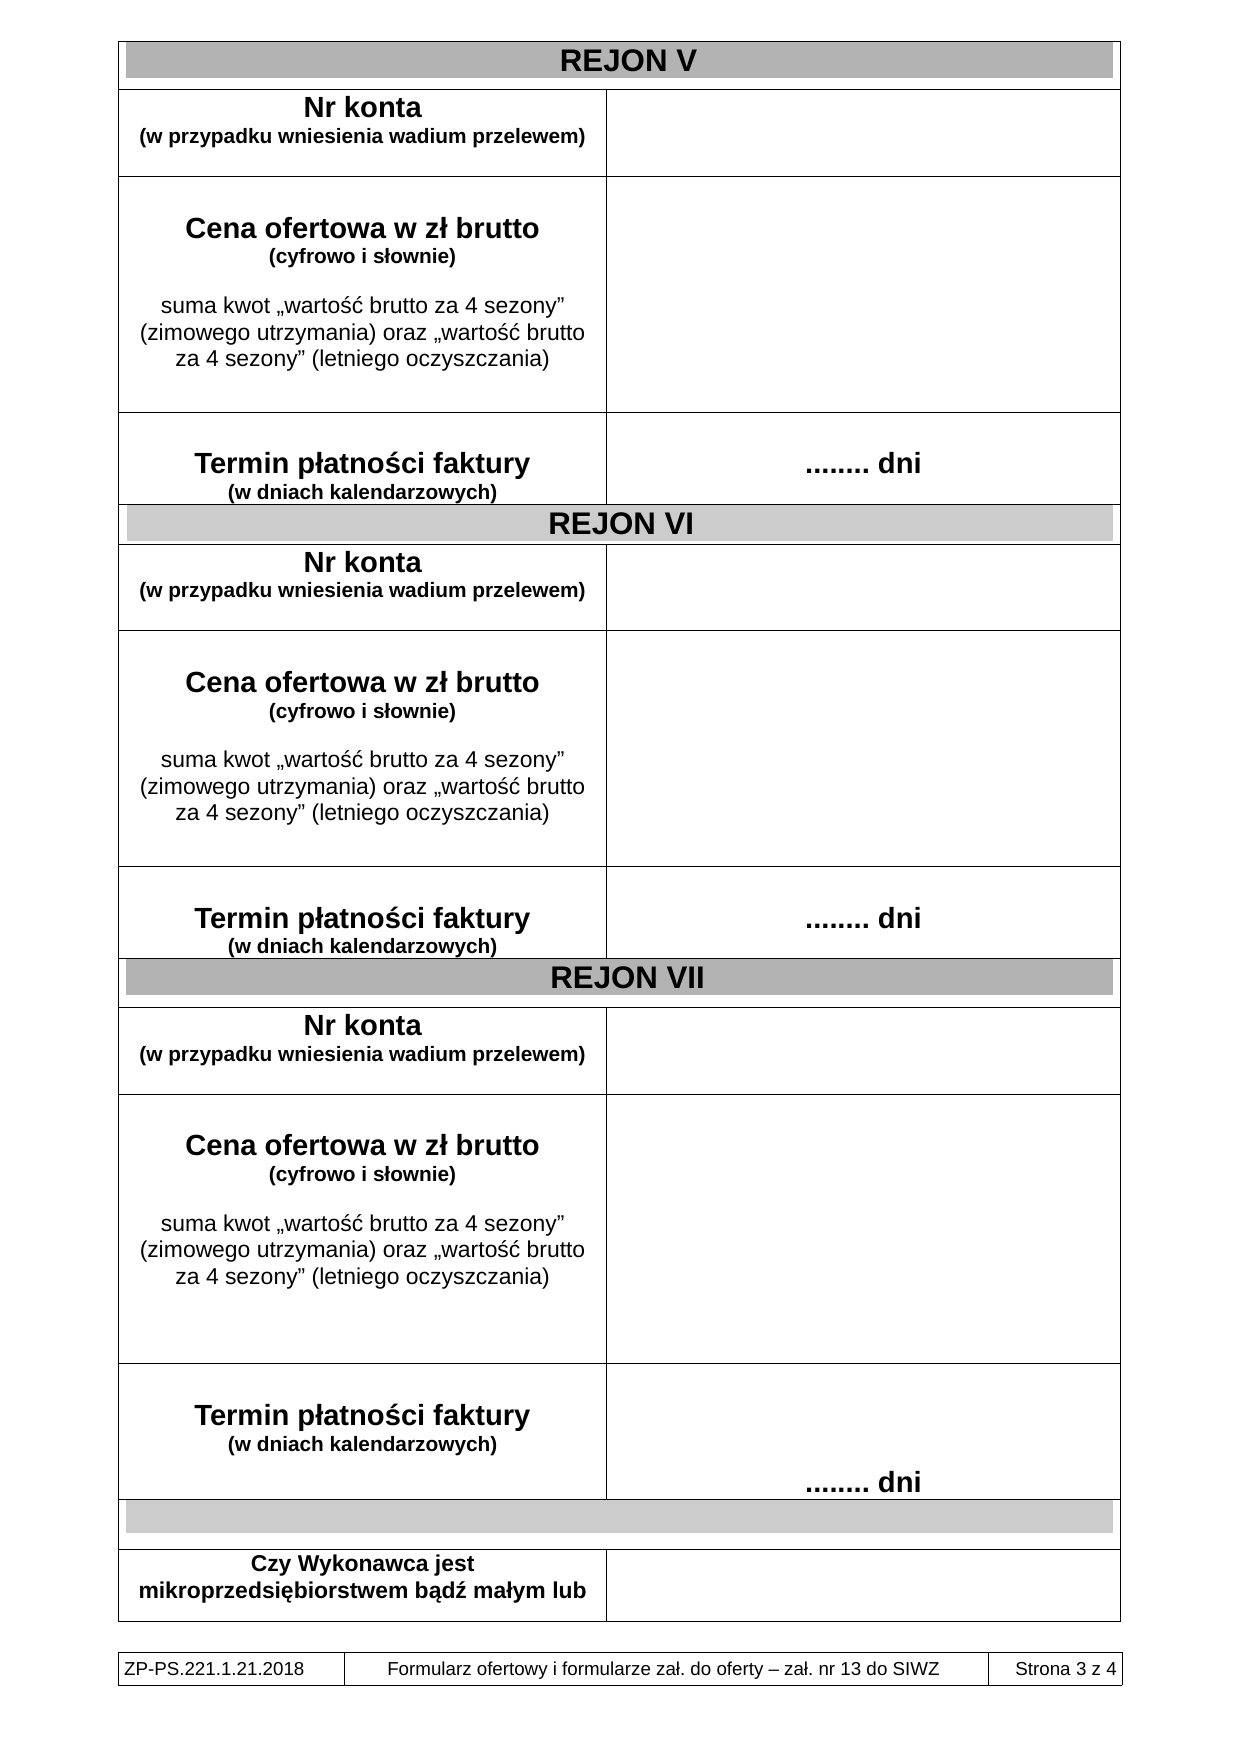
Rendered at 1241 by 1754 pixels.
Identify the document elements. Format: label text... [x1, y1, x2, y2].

table_cell Nr konta (w przypadku wniesienia wadium przelewem) [119, 545, 606, 630]
table_cell REJON VI [119, 505, 1120, 544]
table_cell ........ dni [607, 867, 1120, 958]
table_cell Termin płatności faktury (w dniach kalendarzowych) [119, 1364, 606, 1498]
table_cell [607, 1008, 1120, 1094]
table_cell Nr konta (w przypadku wniesienia wadium przelewem) [119, 90, 606, 176]
table_cell Nr konta (w przypadku wniesienia wadium przelewem) [119, 1008, 606, 1094]
table_cell REJON VII [119, 959, 1120, 1007]
table_cell Cena ofertowa w zł brutto (cyfrowo i słownie) suma kwot „wartość brutto za 4 sezony” (zimowego utrzymania) oraz „wartość brutto za 4 sezony” (letniego oczyszczania) [119, 177, 606, 412]
table_cell Termin płatności faktury (w dniach kalendarzowych) [119, 413, 606, 504]
table_cell Termin płatności faktury (w dniach kalendarzowych) [119, 867, 606, 958]
table_cell [607, 1550, 1120, 1621]
table_cell [607, 545, 1120, 630]
table_cell Cena ofertowa w zł brutto (cyfrowo i słownie) suma kwot „wartość brutto za 4 sezony” (zimowego utrzymania) oraz „wartość brutto za 4 sezony” (letniego oczyszczania) [119, 1095, 606, 1363]
table_cell [607, 177, 1120, 412]
table_cell ........ dni [607, 413, 1120, 504]
table_cell REJON V [119, 42, 1120, 89]
table_cell ........ dni [607, 1364, 1120, 1498]
table_cell [607, 631, 1120, 866]
table_cell [607, 1095, 1120, 1363]
table_cell Czy Wykonawca jest mikroprzedsiębiorstwem bądź małym lub [119, 1550, 606, 1621]
table_cell Cena ofertowa w zł brutto (cyfrowo i słownie) suma kwot „wartość brutto za 4 sezony” (zimowego utrzymania) oraz „wartość brutto za 4 sezony” (letniego oczyszczania) [119, 631, 606, 866]
table_cell [607, 90, 1120, 176]
table_cell [119, 1500, 1120, 1549]
